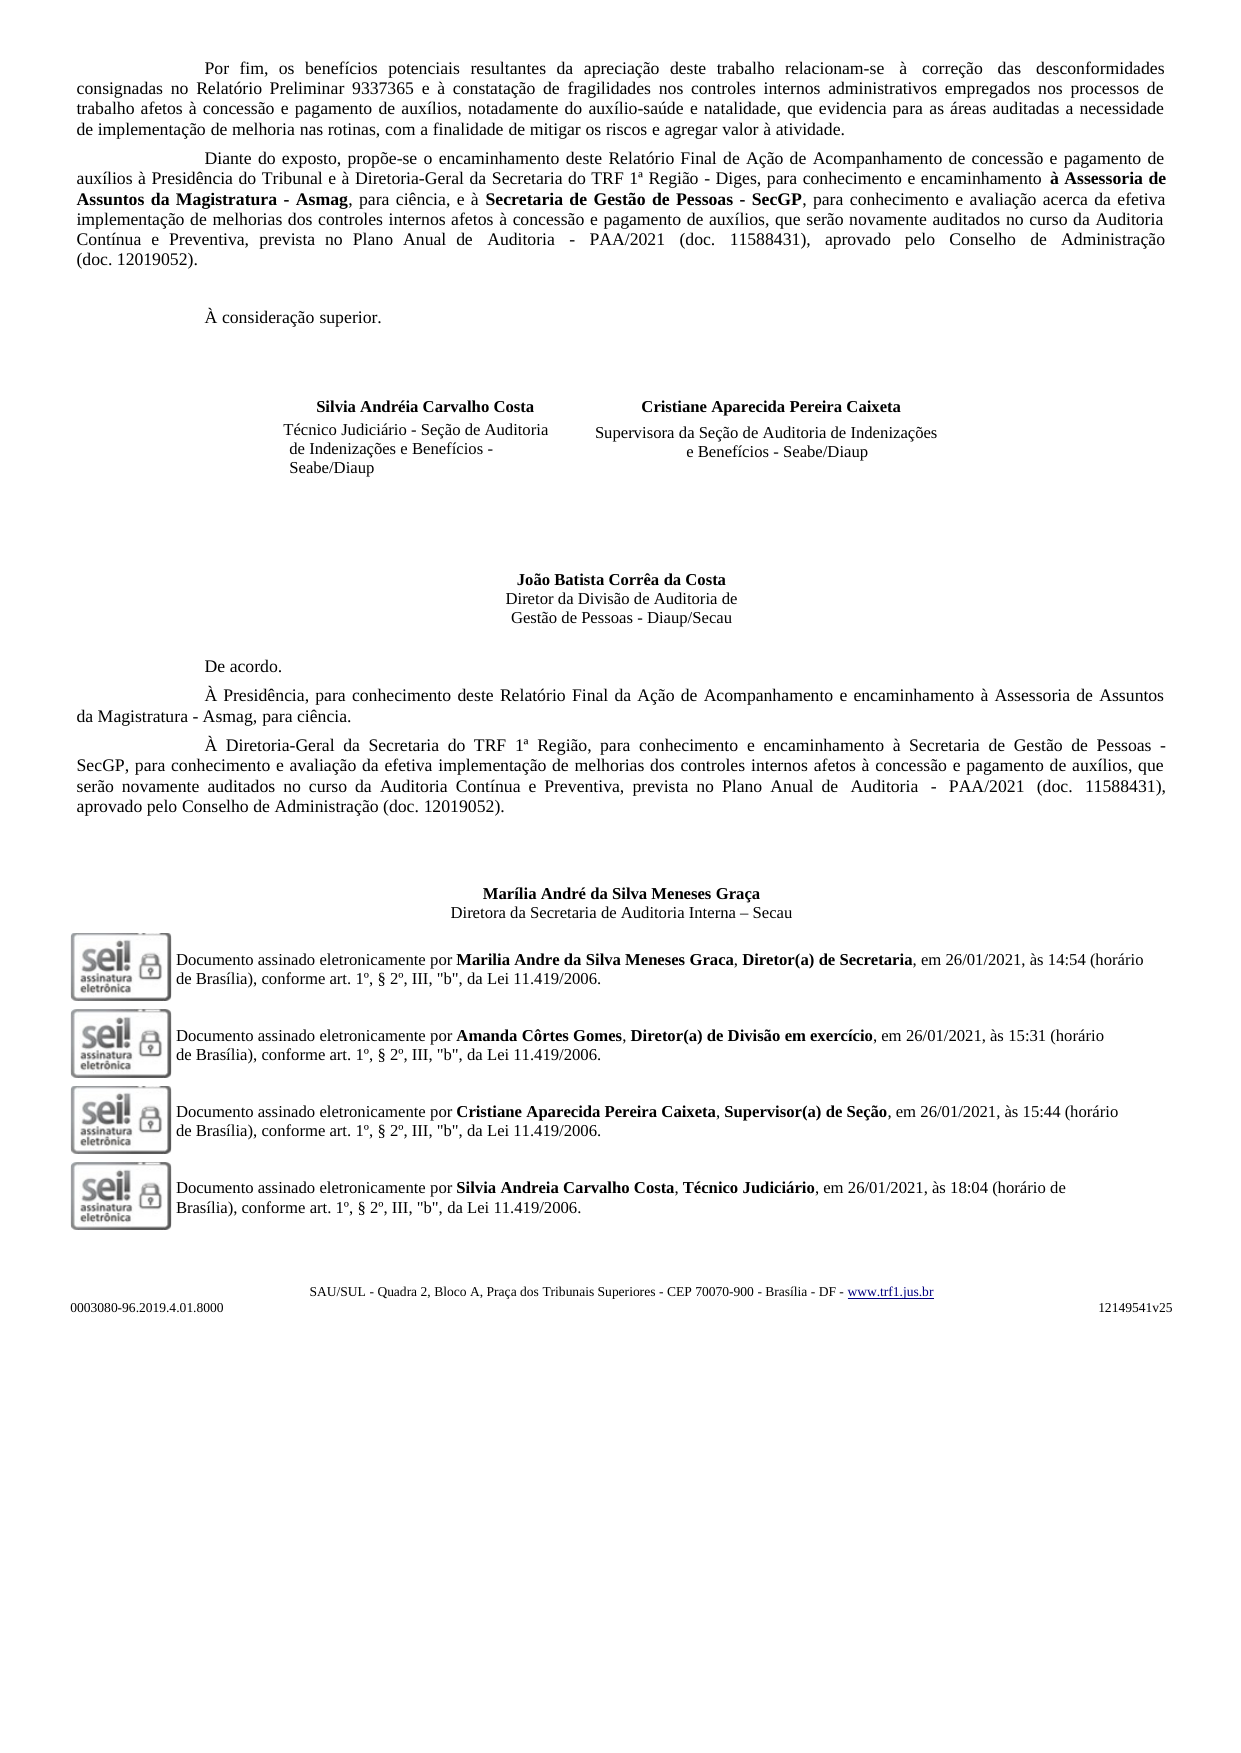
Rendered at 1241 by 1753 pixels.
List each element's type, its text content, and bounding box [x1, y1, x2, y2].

text À Diretoria-Geral da Secretaria do TRF 1ª Região, para conhecimento e encaminhamento à Secretaria de Gestão de Pessoas - SecGP, para conhecimento e avaliação da efetiva implementação de melhorias dos controles internos afetos à concessão e pagamento de auxílios, que serão novamente auditados no curso da Auditoria Contínua e Preventiva, prevista no Plano Anual de Auditoria - PAA/2021 (doc. 11588431), aprovado pelo Conselho de Administração (doc. 12019052). [76, 735, 1166, 816]
text Documento assinado eletronicamente por Cristiane Aparecida Pereira Caixeta, Supervisor(a) de Seção, em 26/01/2021, às 15:44 (horário de Brasília), conforme art. 1º, § 2º, III, "b", da Lei 11.419/2006. [176, 1102, 1133, 1140]
text Supervisora da Seção de Auditoria de Indenizações e Benefícios - Seabe/Diaup [595, 423, 947, 461]
text Diante do exposto, propõe-se o encaminhamento deste Relatório Final de Ação de Acompanhamento de concessão e pagamento de auxílios à Presidência do Tribunal e à Diretoria-Geral da Secretaria do TRF 1ª Região - Diges, para conhecimento e encaminhamento à Assessoria de Assuntos da Magistratura - Asmag, para ciência, e à Secretaria de Gestão de Pessoas - SecGP, para conhecimento e avaliação acerca da efetiva implementação de melhorias dos controles internos afetos à concessão e pagamento de auxílios, que serão novamente auditados no curso da Auditoria Contínua e Preventiva, prevista no Plano Anual de Auditoria - PAA/2021 (doc. 11588431), aprovado pelo Conselho de Administração (doc. 12019052). [76, 148, 1166, 269]
picture [70, 1162, 172, 1230]
text Documento assinado eletronicamente por Amanda Côrtes Gomes, Diretor(a) de Divisão em exercício, em 26/01/2021, às 15:31 (horário de Brasília), conforme art. 1º, § 2º, III, "b", da Lei 11.419/2006. [176, 1026, 1118, 1064]
text Documento assinado eletronicamente por Silvia Andreia Carvalho Costa, Técnico Judiciário, em 26/01/2021, às 18:04 (horário de Brasília), conforme art. 1º, § 2º, III, "b", da Lei 11.419/2006. [176, 1178, 1126, 1217]
text Marília André da Silva Meneses Graça [207, 884, 1036, 903]
text Técnico Judiciário - Seção de Auditoria de Indenizações e Benefícios - Seabe/Diaup [283, 419, 567, 477]
text À consideração superior. [204, 307, 1194, 327]
text João Batista Corrêa da Costa [207, 570, 1036, 589]
text De acordo. [204, 656, 1194, 676]
picture [70, 1086, 172, 1154]
text SAU/SUL - Quadra 2, Bloco A, Praça dos Tribunais Superiores - CEP 70070-900 - Brasília - DF - www.trf1.jus.br [207, 1284, 1036, 1299]
text Documento assinado eletronicamente por Marilia Andre da Silva Meneses Graca, Diretor(a) de Secretaria, em 26/01/2021, às 14:54 (horário de Brasília), conforme art. 1º, § 2º, III, "b", da Lei 11.419/2006. [176, 949, 1157, 988]
picture [70, 1009, 172, 1078]
text Diretora da Secretaria de Auditoria Interna – Secau [207, 903, 1036, 922]
text 0003080-96.2019.4.01.8000 12149541v25 [56, 1300, 1186, 1315]
picture [70, 933, 172, 1001]
text Diretor da Divisão de Auditoria de Gestão de Pessoas - Diaup/Secau [481, 589, 762, 627]
text Silvia Andréia Carvalho Costa Cristiane Aparecida Pereira Caixeta [56, 397, 1160, 416]
text Por fim, os benefícios potenciais resultantes da apreciação deste trabalho relacionam-se à correção das desconformidades consignadas no Relatório Preliminar 9337365 e à constatação de fragilidades nos controles internos administrativos empregados nos processos de trabalho afetos à concessão e pagamento de auxílios, notadamente do auxílio-saúde e natalidade, que evidencia para as áreas auditadas a necessidade de implementação de melhoria nas rotinas, com a finalidade de mitigar os riscos e agregar valor à atividade. [76, 58, 1166, 139]
text À Presidência, para conhecimento deste Relatório Final da Ação de Acompanhamento e encaminhamento à Assessoria de Assuntos da Magistratura - Asmag, para ciência. [76, 685, 1165, 726]
